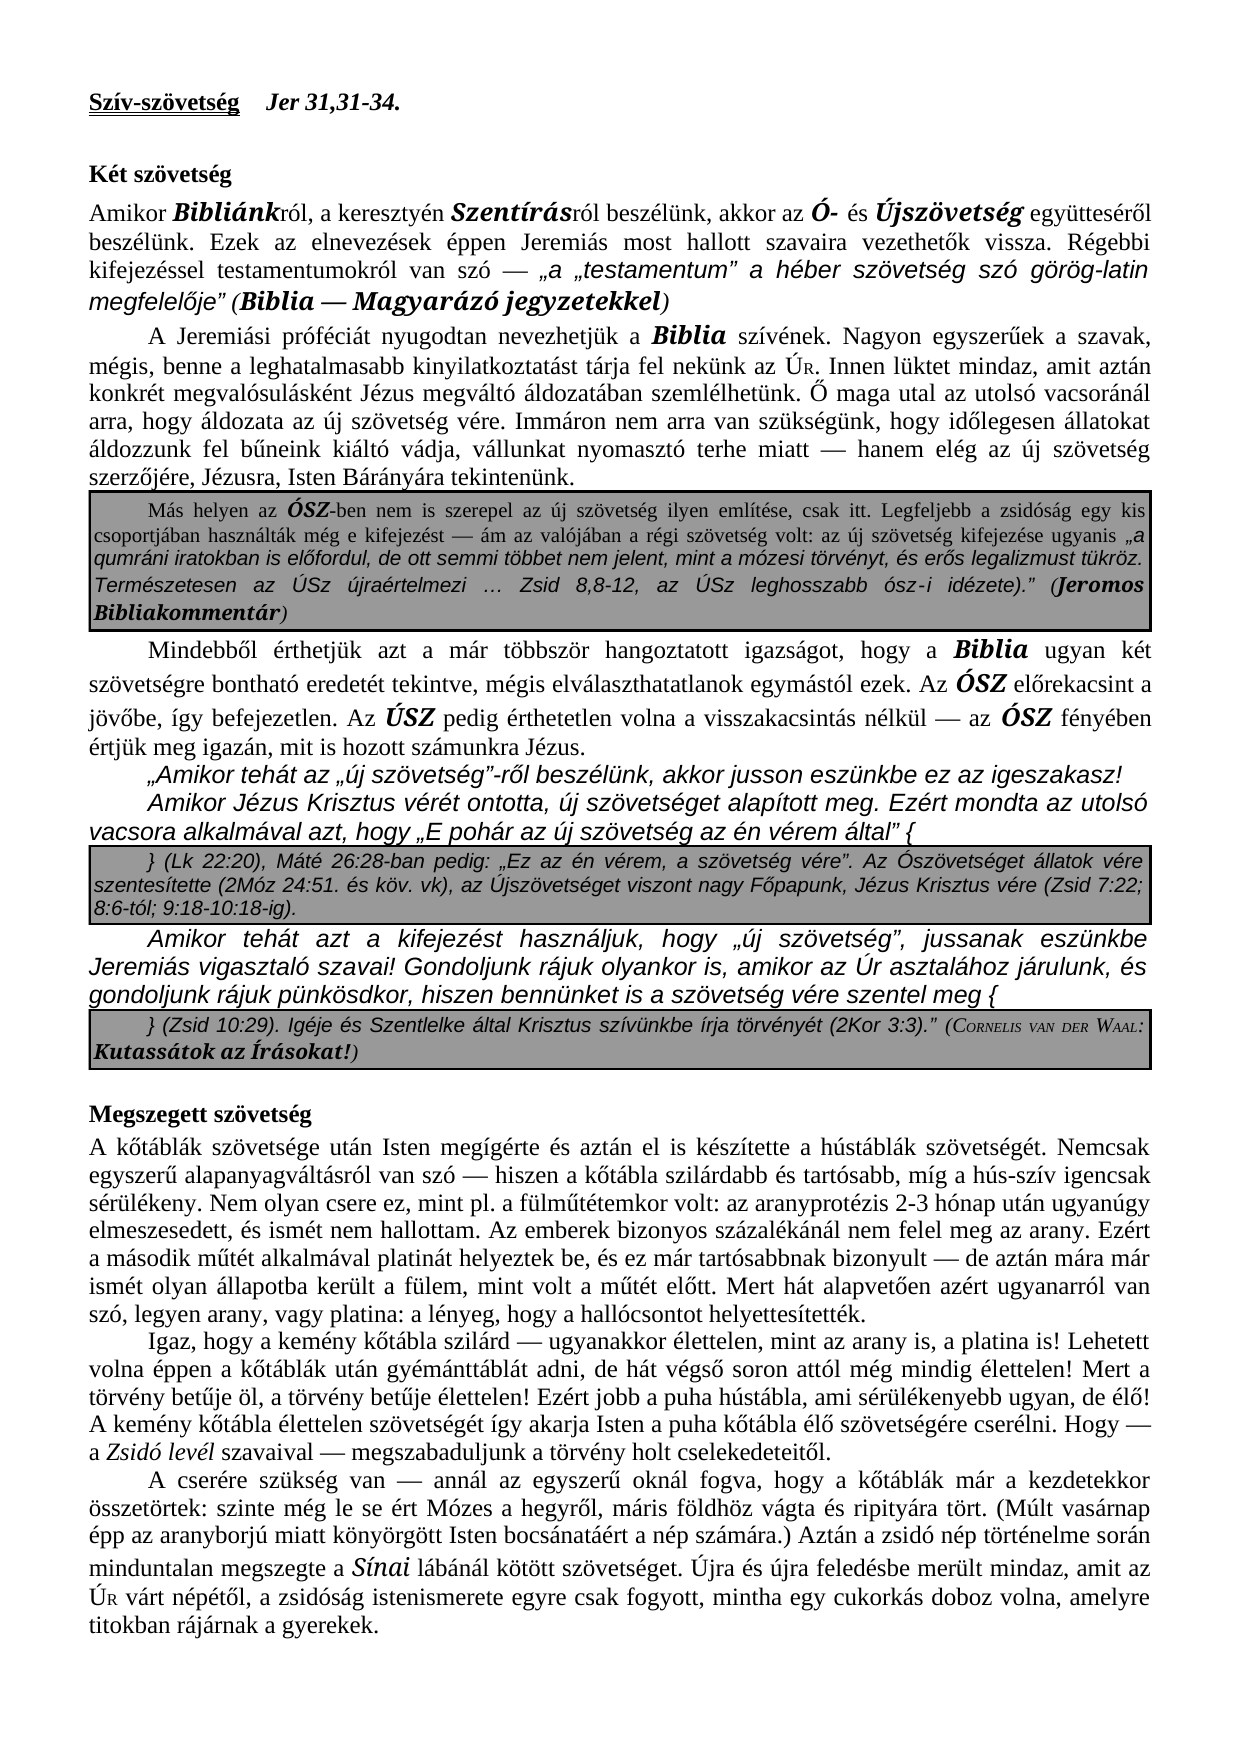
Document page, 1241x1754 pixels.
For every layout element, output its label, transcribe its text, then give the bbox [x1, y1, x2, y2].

text Amikor tehát azt a kifejezést használjuk, hogy „új szövetség”, jussanak eszünkbe Jeremiás vigasztaló szavai! Gondoljunk rájuk olyankor is, amikor az Úr asztalához járulunk, és gondoljunk rájuk pünkösdkor, hiszen bennünket is a szövetség vére szentel meg { [88, 925, 1152, 1009]
subtitle Két szövetség [88, 161, 1152, 188]
text Igaz, hogy a kemény kőtábla szilárd ― ugyanakkor élettelen, mint az arany is, a platina is! Lehetett volna éppen a kőtáblák után gyémánttáblát adni, de hát végső soron attól még mindig élettelen! Mert a törvény betűje öl, a törvény betűje élettelen! Ezért jobb a puha hústábla, ami sérülékenyebb ugyan, de élő! A kemény kőtábla élettelen szövetségét így akarja Isten a puha kőtábla élő szövetségére cserélni. Hogy ― a Zsidó levél szavaival ― megszabaduljunk a törvény holt cselekedeteitől. [88, 1327, 1152, 1466]
text A Jeremiási próféciát nyugodtan nevezhetjük a Biblia szívének. Nagyon egyszerűek a szavak, mégis, benne a leghatalmasabb kinyilatkoztatást tárja fel nekünk az Úr. Innen lüktet mindaz, amit aztán konkrét megvalósulásként Jézus megváltó áldozatában szemlélhetünk. Ő maga utal az utolsó vacsoránál arra, hogy áldozata az új szövetség vére. Immáron nem arra van szükségünk, hogy időlegesen állatokat áldozzunk fel bűneink kiáltó vádja, vállunkat nyomasztó terhe miatt ― hanem elég az új szövetség szerzőjére, Jézusra, Isten Bárányára tekintenünk. [88, 318, 1152, 490]
text A cserére szükség van ― annál az egyszerű oknál fogva, hogy a kőtáblák már a kezdetekkor összetörtek: szinte még le se ért Mózes a hegyről, máris földhöz vágta és ripityára tört. (Múlt vasárnap épp az aranyborjú miatt könyörgött Isten bocsánatáért a nép számára.) Aztán a zsidó nép történelme során minduntalan megszegte a Sínai lábánál kötött szövetséget. Újra és újra feledésbe merült mindaz, amit az Úr várt népétől, a zsidóság istenismerete egyre csak fogyott, mintha egy cukorkás doboz volna, amelyre titokban rájárnak a gyerekek. [88, 1466, 1152, 1638]
text Szív-szövetség Jer 31,31-34. [88, 88, 1152, 116]
text } (Lk 22:20), Máté 26:28-ban pedig: „Ez az én vérem, a szövetség vére”. Az Ószövetséget állatok vére szentesítette (2Móz 24:51. és köv. vk), az Újszövetséget viszont nagy Főpapunk, Jézus Krisztus vére (Zsid 7:22; 8:6-tól; 9:18-10:18-ig). [91, 847, 1149, 923]
text A kőtáblák szövetsége után Isten megígérte és aztán el is készítette a hústáblák szövetségét. Nemcsak egyszerű alapanyagváltásról van szó ― hiszen a kőtábla szilárdabb és tartósabb, míg a hús-szív igencsak sérülékeny. Nem olyan csere ez, mint pl. a fülműtétemkor volt: az aranyprotézis 2-3 hónap után ugyanúgy elmeszesedett, és ismét nem hallottam. Az emberek bizonyos százalékánál nem felel meg az arany. Ezért a második műtét alkalmával platinát helyeztek be, és ez már tartósabbnak bizonyult ― de aztán mára már ismét olyan állapotba került a fülem, mint volt a műtét előtt. Mert hát alapvetően azért ugyanarról van szó, legyen arany, vagy platina: a lényeg, hogy a hallócsontot helyettesítették. [88, 1133, 1152, 1327]
text Más helyen az ÓSZ-ben nem is szerepel az új szövetség ilyen említése, csak itt. Legfeljebb a zsidóság egy kis csoportjában használták még e kifejezést ― ám az valójában a régi szövetség volt: az új szövetség kifejezése ugyanis „a qumráni iratokban is előfordul, de ott semmi többet nem jelent, mint a mózesi törvényt, és erős legalizmust tükröz. Természetesen az ÚSz újraértelmezi … Zsid 8,8-12, az ÚSz leghosszabb ósz‑i idézete).” (Jeromos Bibliakommentár) [91, 493, 1149, 629]
text „Amikor tehát az „új szövetség”-ről beszélünk, akkor jusson eszünkbe ez az igeszakasz! [88, 761, 1152, 789]
text Amikor Bibliánkról, a keresztyén Szentírásról beszélünk, akkor az Ó‑ és Újszövetség együtteséről beszélünk. Ezek az elnevezések éppen Jeremiás most hallott szavaira vezethetők vissza. Régebbi kifejezéssel testamentumokról van szó ― „a „testamentum” a héber szövetség szó görög-latin megfelelője” (Biblia — Magyarázó jegyzetekkel) [88, 194, 1152, 318]
text Amikor Jézus Krisztus vérét ontotta, új szövetséget alapított meg. Ezért mondta az utolsó vacsora alkalmával azt, hogy „E pohár az új szövetség az én vérem által” { [88, 789, 1152, 845]
text Mindebből érthetjük azt a már többször hangoztatott igazságot, hogy a Biblia ugyan két szövetségre bontható eredetét tekintve, mégis elválaszthatatlanok egymástól ezek. Az ÓSZ előrekacsint a jövőbe, így befejezetlen. Az ÚSZ pedig érthetetlen volna a visszakacsintás nélkül ― az ÓSZ fényében értjük meg igazán, mit is hozott számunkra Jézus. [88, 632, 1152, 761]
subtitle Megszegett szövetség [88, 1100, 1152, 1128]
text } (Zsid 10:29). Igéje és Szentlelke által Krisztus szívünkbe írja törvényét (2Kor 3:3).” (Cornelis van der Waal: Kutassátok az Írásokat!) [91, 1011, 1149, 1068]
